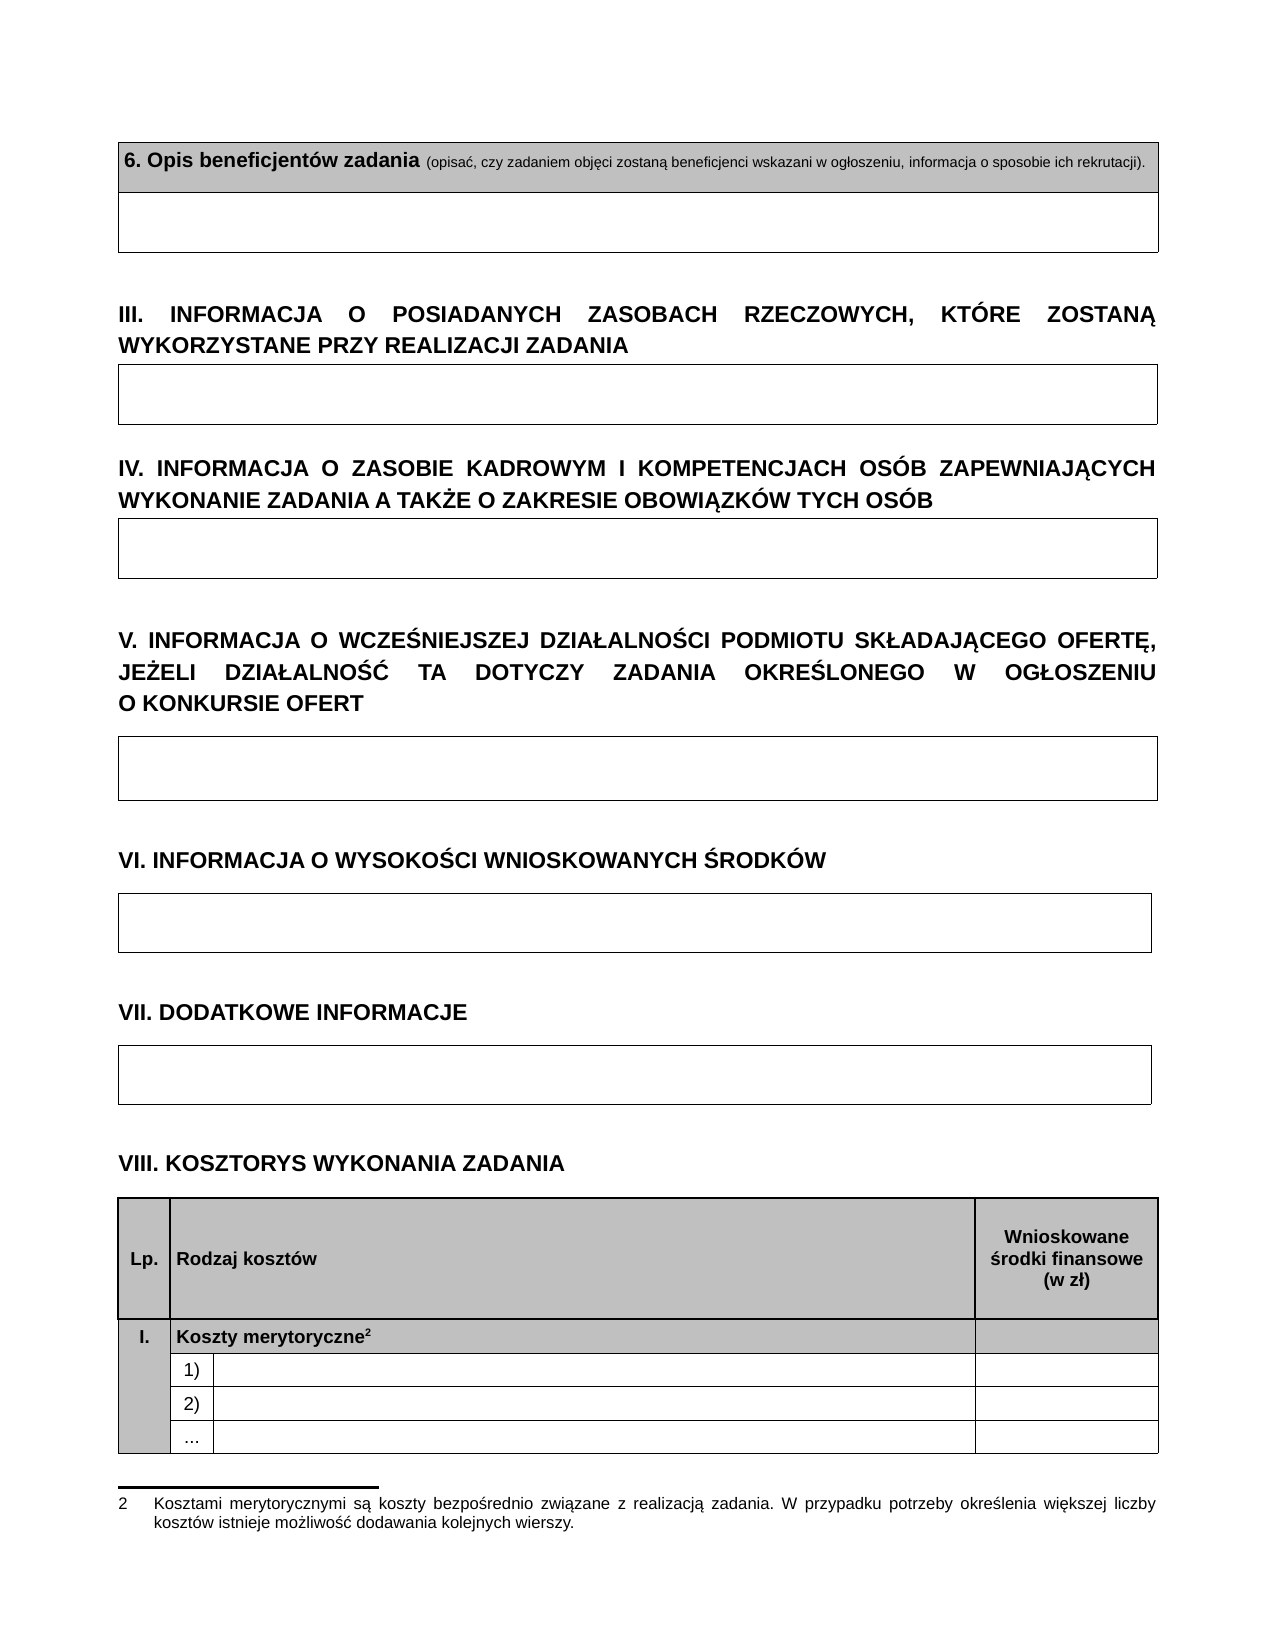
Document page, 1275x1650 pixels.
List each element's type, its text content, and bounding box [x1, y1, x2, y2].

table_cell [976, 1320, 1158, 1353]
table_cell [976, 1387, 1158, 1419]
table_cell 2) [171, 1387, 213, 1419]
table_header Wnioskowane środki finansowe (w zł) [976, 1199, 1157, 1318]
table_header Rodzaj kosztów [171, 1199, 974, 1318]
table_cell [214, 1387, 975, 1419]
table_cell [214, 1354, 975, 1386]
text IV. INFORMACJA O ZASOBIE KADROWYM I KOMPETENCJACH OSÓB ZAPEWNIAJĄCYCH WYKONANIE ZADANIA A TAKŻE O ZAKRESIE OBOWIĄZKÓW TYCH OSÓB [118, 455, 1157, 513]
table_header 6. Opis beneficjentów zadania (opisać, czy zadaniem objęci zostaną beneficjenci wskazani w ogłoszeniu, informacja o sposobie ich rekrutacji). [119, 143, 1158, 192]
table_header [119, 1046, 1151, 1104]
table_cell [976, 1354, 1158, 1386]
table_header [119, 365, 1157, 423]
table_cell [214, 1421, 975, 1453]
table_cell 1) [171, 1354, 213, 1386]
table_cell [976, 1421, 1158, 1453]
table_header [119, 737, 1157, 800]
text III. INFORMACJA O POSIADANYCH ZASOBACH RZECZOWYCH, KTÓRE ZOSTANĄ WYKORZYSTANE PRZY REALIZACJI ZADANIA [118, 301, 1157, 359]
table_cell ... [171, 1421, 213, 1453]
table_cell Koszty merytoryczne [171, 1320, 975, 1353]
list VII. DODATKOWE INFORMACJE [118, 998, 1157, 1025]
list VIII. KOSZTORYS WYKONANIA ZADANIA [118, 1150, 1157, 1177]
table_header Lp. [119, 1199, 169, 1318]
text V. INFORMACJA O WCZEŚNIEJSZEJ DZIAŁALNOŚCI PODMIOTU SKŁADAJĄCEGO OFERTĘ, JEŻELI DZIAŁALNOŚĆ TA DOTYCZY ZADANIA OKREŚLONEGO W OGŁOSZENIU O KONKURSIE OFERT [118, 627, 1157, 716]
table_cell I. [119, 1320, 170, 1453]
table_header [119, 519, 1157, 578]
text VI. INFORMACJA O WYSOKOŚCI WNIOSKOWANYCH ŚRODKÓW [118, 847, 1157, 873]
table_header [119, 894, 1151, 952]
table_cell [119, 193, 1158, 252]
